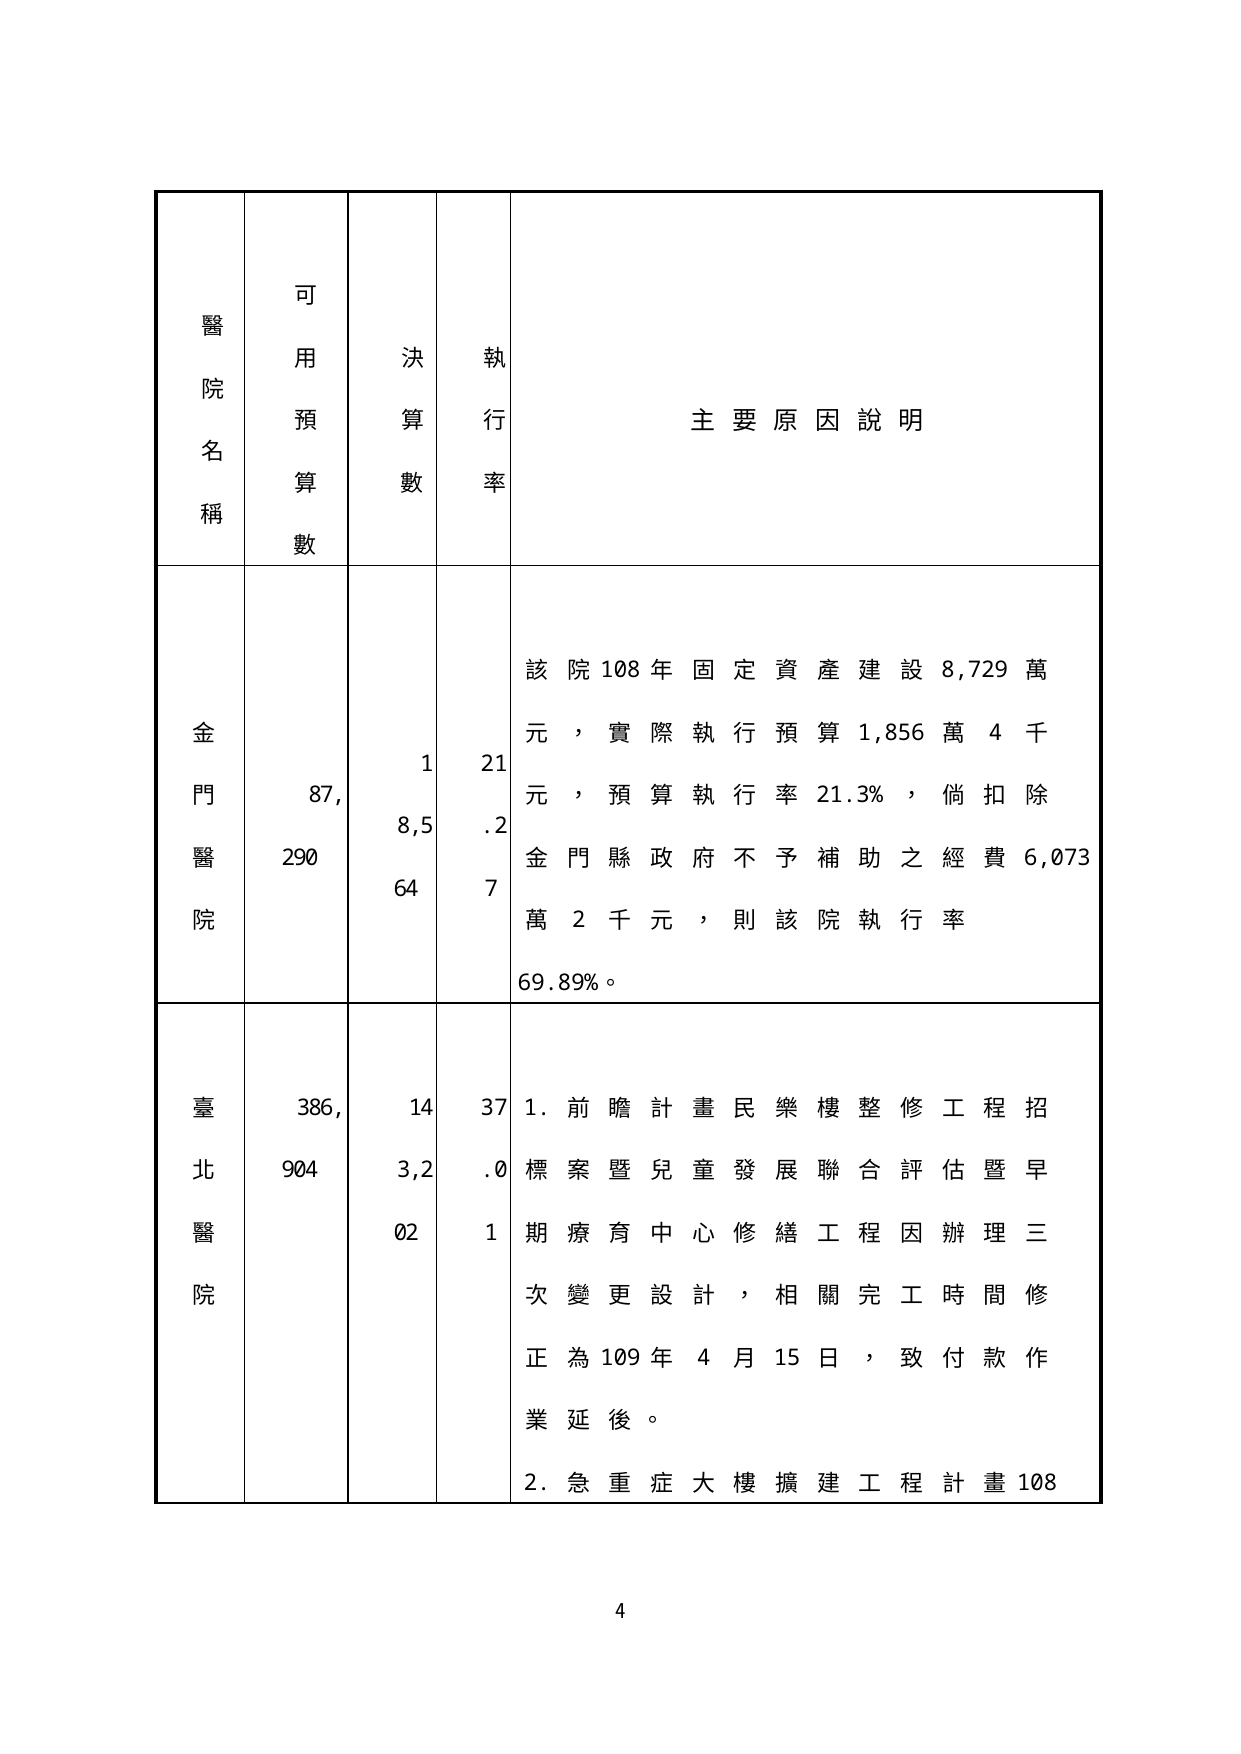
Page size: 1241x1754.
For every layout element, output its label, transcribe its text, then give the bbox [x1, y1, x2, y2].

table_cell 21.27 [437, 566, 510, 1002]
table_cell 143,202 [349, 1004, 436, 1502]
table_header 醫院名稱 [158, 193, 244, 564]
table_cell 臺北醫院 [158, 1004, 244, 1502]
table_header 主要原因說明 [511, 193, 1099, 564]
table_cell 該院108年固定資產建設8,729萬元，實際執行預算1,856萬4千元，預算執行率21.3%，倘扣除金門縣政府不予補助之經費6,073萬2千元，則該院執行率69.89%。 [511, 566, 1099, 1002]
table_cell 87,290 [245, 566, 347, 1002]
table_header 執行率 [437, 193, 510, 564]
table_cell 金門醫院 [158, 566, 244, 1002]
table_header 決算數 [349, 193, 436, 564]
table_cell 1.前瞻計畫民樂樓整修工程招標案暨兒童發展聯合評估暨早期療育中心修繕工程因辦理三次變更設計，相關完工時間修正為109年4月15日，致付款作業延後。 2.急重症大樓擴建工程計畫108 [511, 1004, 1099, 1502]
table_cell 386,904 [245, 1004, 347, 1502]
table_cell 18,564 [349, 566, 436, 1002]
table_cell 37.01 [437, 1004, 510, 1502]
table_header 可用預算數 [245, 193, 347, 564]
